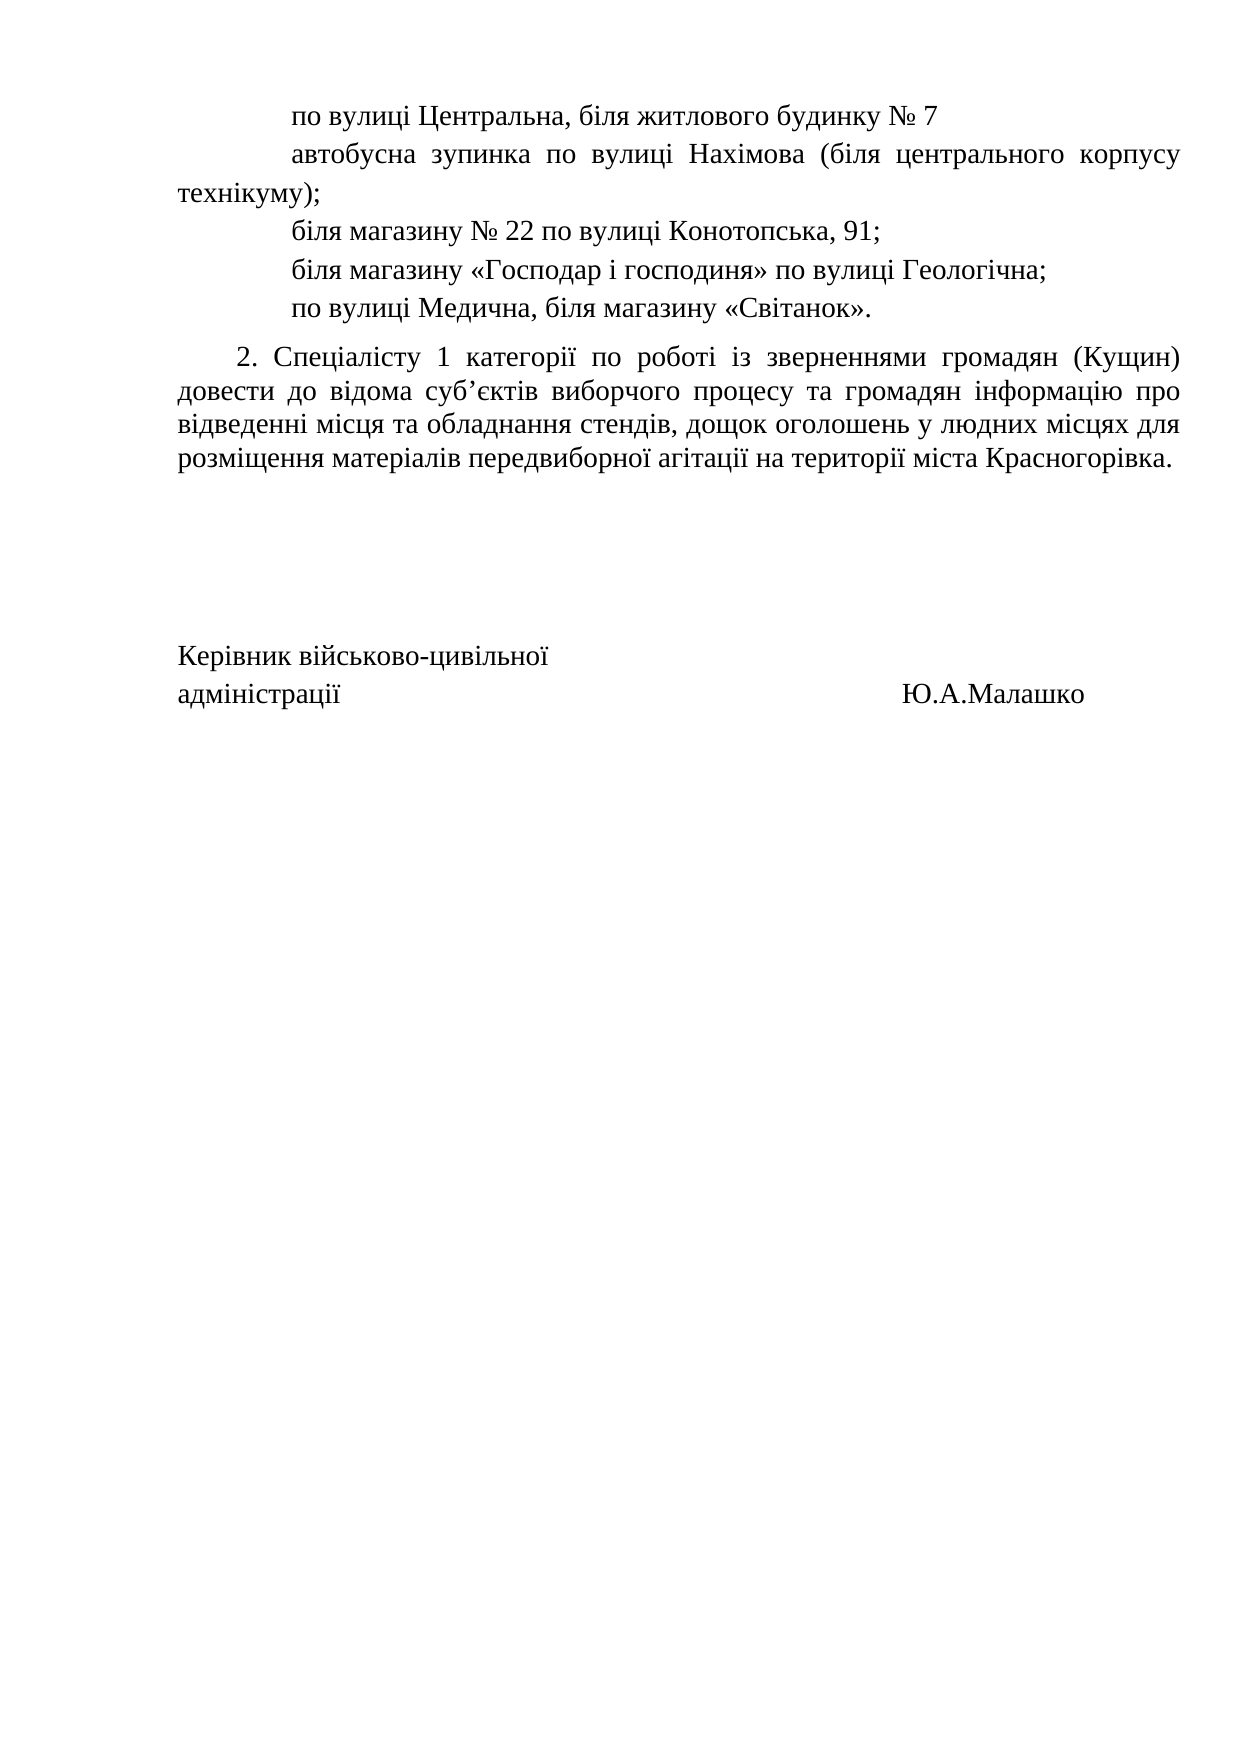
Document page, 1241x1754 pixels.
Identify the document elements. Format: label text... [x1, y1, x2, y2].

text біля магазину «Господар і господиня» по вулиці Геологічна; [291, 252, 1181, 285]
text біля магазину № 22 по вулиці Конотопська, 91; [291, 213, 1181, 247]
text по вулиці Центральна, біля житлового будинку № 7 [291, 98, 1181, 131]
text по вулиці Медична, біля магазину «Світанок». [291, 290, 1181, 324]
text Керівник військово-цивільної [177, 638, 1181, 672]
text 2. Спеціалісту 1 категорії по роботі із зверненнями громадян (Кущин) довести до відома суб’єктів виборчого процесу та громадян інформацію про відведенні місця та обладнання стендів, дощок оголошень у людних місцях для розміщення матеріалів передвиборної агітації на території міста Красногорівка. [177, 339, 1181, 473]
text автобусна зупинка по вулиці Нахімова (біля центрального корпусу технікуму); [177, 136, 1181, 208]
text адміністрації Ю.А.Малашко [177, 677, 1181, 710]
